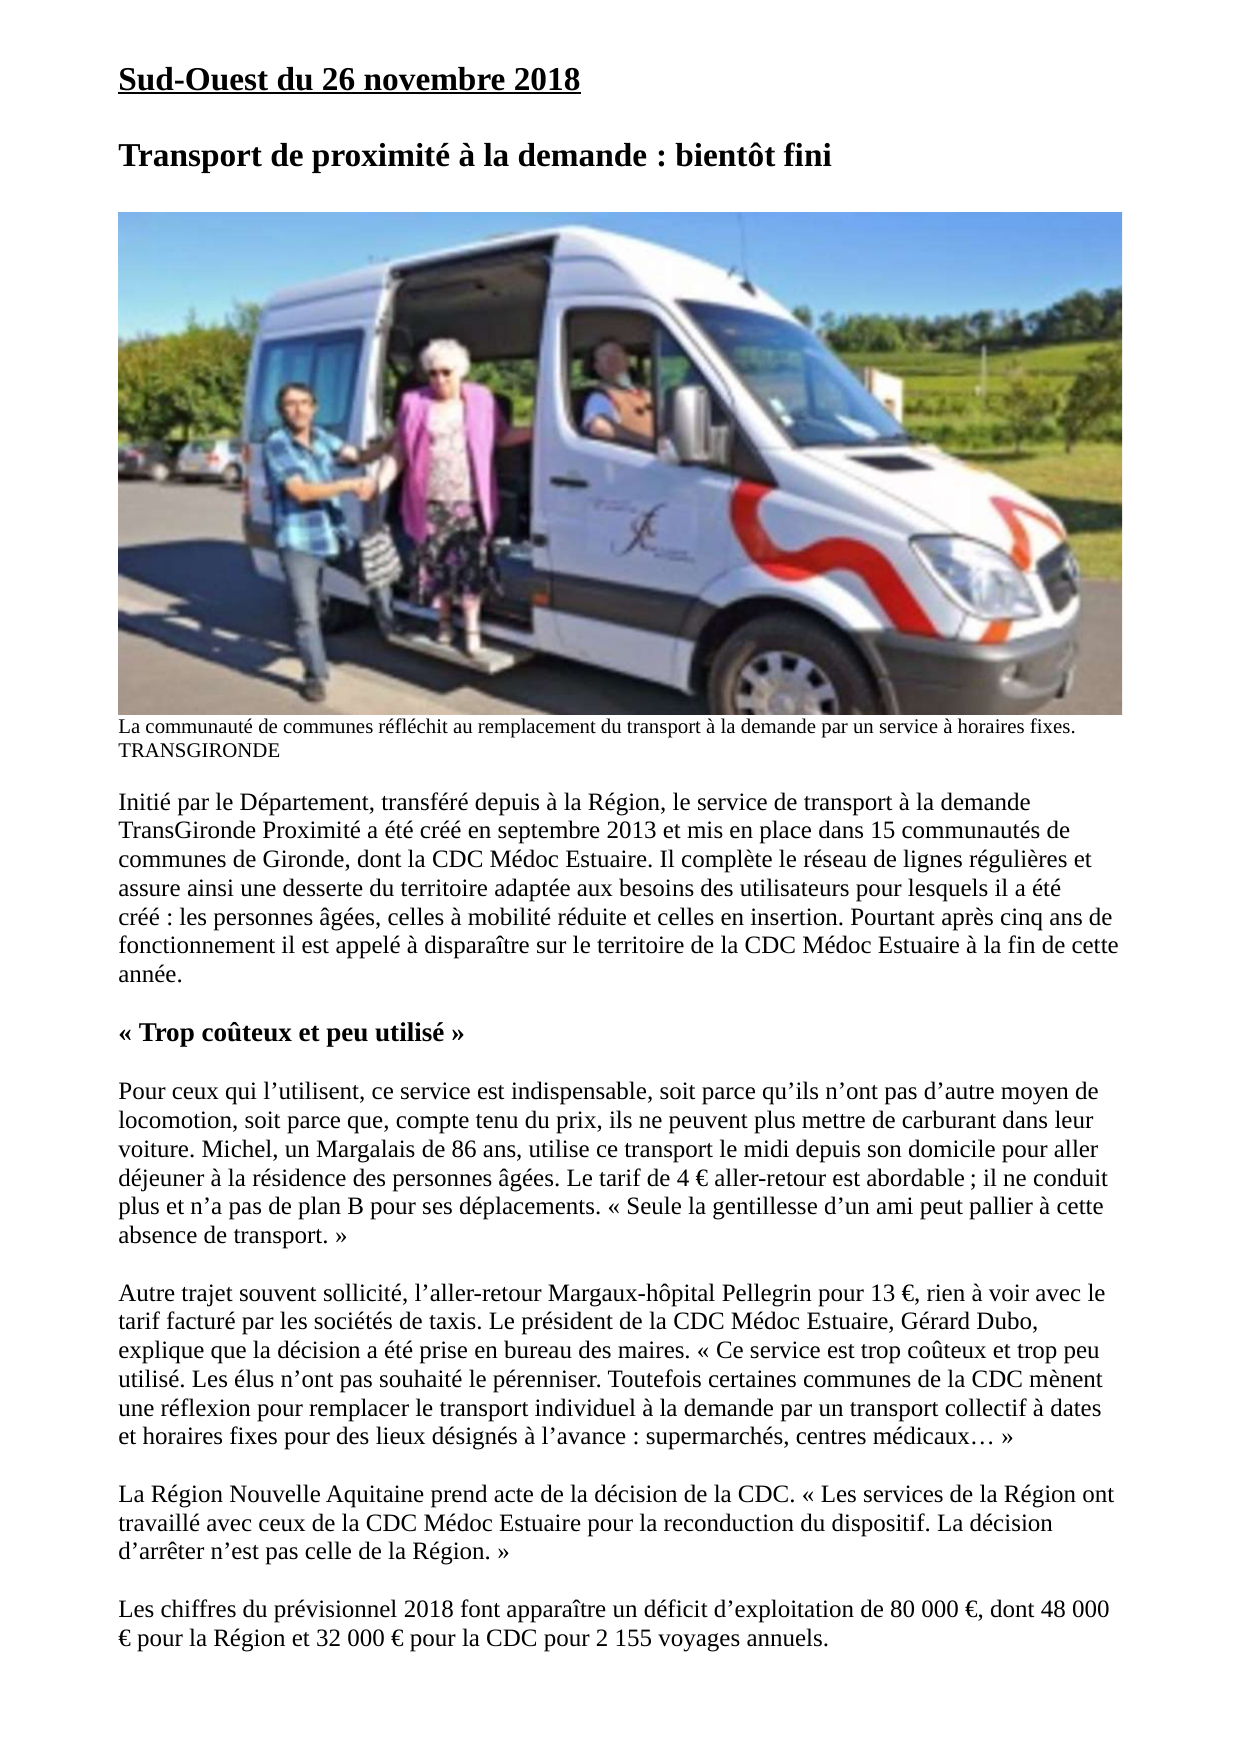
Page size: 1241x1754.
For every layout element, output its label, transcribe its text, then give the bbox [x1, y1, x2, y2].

text Sud-Ouest du 26 novembre 2018 [118, 59, 1122, 97]
text Initié par le Département, transféré depuis à la Région, le service de transport à la demande TransGironde Proximité a été créé en septembre 2013 et mis en place dans 15 communautés de communes de Gironde, dont la CDC Médoc Estuaire. Il complète le réseau de lignes régulières et assure ainsi une desserte du territoire adaptée aux besoins des utilisateurs pour lesquels il a été créé : les personnes âgées, celles à mobilité réduite et celles en insertion. Pourtant après cinq ans de fonctionnement il est appelé à disparaître sur le territoire de la CDC Médoc Estuaire à la fin de cette année. [118, 787, 1122, 988]
picture [118, 212, 1123, 715]
text Pour ceux qui l’utilisent, ce service est indispensable, soit parce qu’ils n’ont pas d’autre moyen de locomotion, soit parce que, compte tenu du prix, ils ne peuvent plus mettre de carburant dans leur voiture. Michel, un Margalais de 86 ans, utilise ce transport le midi depuis son domicile pour aller déjeuner à la résidence des personnes âgées. Le tarif de 4 € aller-retour est abordable ; il ne conduit plus et n’a pas de plan B pour ses déplacements. « Seule la gentillesse d’un ami peut pallier à cette absence de transport. » [118, 1076, 1122, 1249]
text La Région Nouvelle Aquitaine prend acte de la décision de la CDC. « Les services de la Région ont travaillé avec ceux de la CDC Médoc Estuaire pour la reconduction du dispositif. La décision d’arrêter n’est pas celle de la Région. » [118, 1479, 1122, 1565]
text Les chiffres du prévisionnel 2018 font apparaître un déficit d’exploitation de 80 000 €, dont 48 000 € pour la Région et 32 000 € pour la CDC pour 2 155 voyages annuels. [118, 1594, 1122, 1651]
text La communauté de communes réfléchit au remplacement du transport à la demande par un service à horaires fixes. [118, 715, 1122, 738]
text Autre trajet souvent sollicité, l’aller-retour Margaux-hôpital Pellegrin pour 13 €, rien à voir avec le tarif facturé par les sociétés de taxis. Le président de la CDC Médoc Estuaire, Gérard Dubo, explique que la décision a été prise en bureau des maires. « Ce service est trop coûteux et trop peu utilisé. Les élus n’ont pas souhaité le pérenniser. Toutefois certaines communes de la CDC mènent une réflexion pour remplacer le transport individuel à la demande par un transport collectif à dates et horaires fixes pour des lieux désignés à l’avance : supermarchés, centres médicaux… » [118, 1278, 1122, 1450]
text « Trop coûteux et peu utilisé » [118, 1017, 1122, 1048]
text TRANSGIRONDE [118, 738, 1122, 762]
text Transport de proximité à la demande : bientôt fini [118, 136, 1122, 174]
